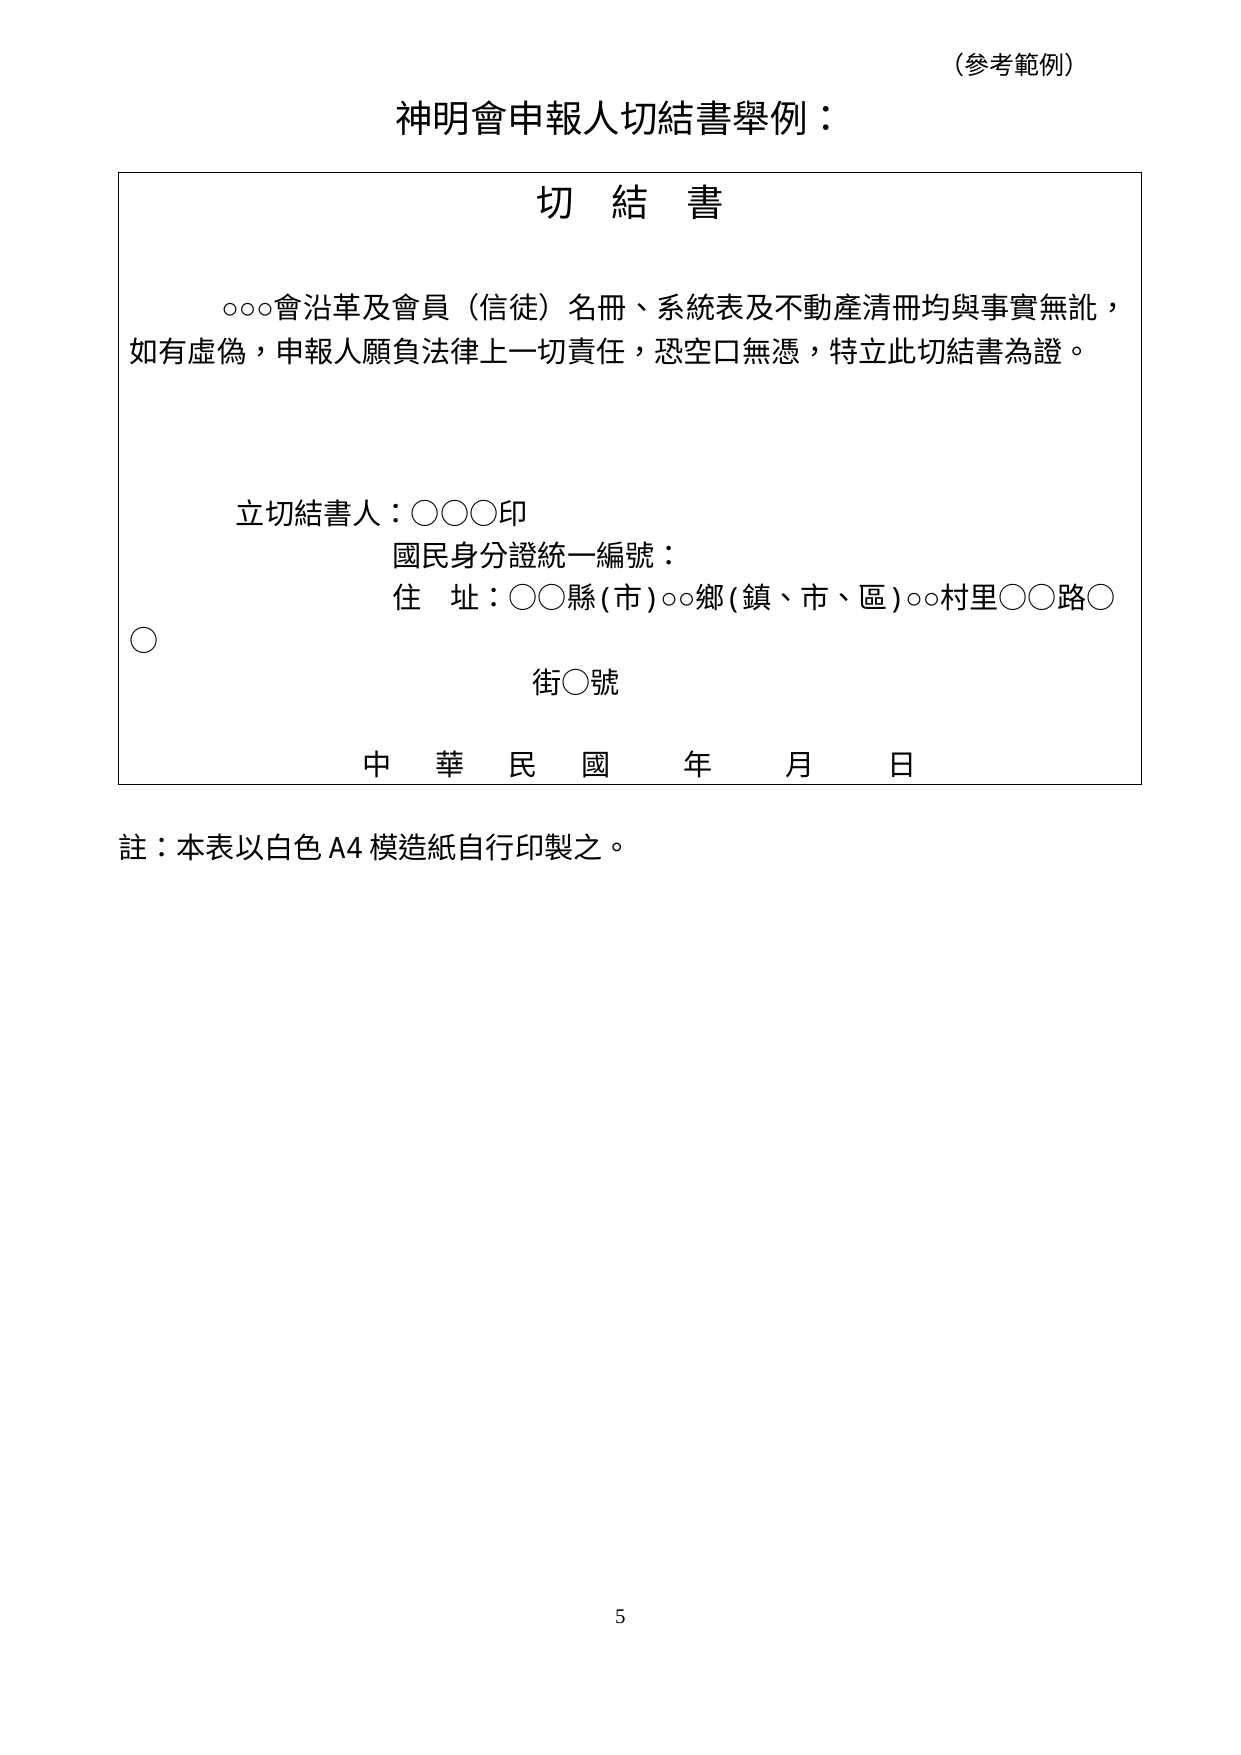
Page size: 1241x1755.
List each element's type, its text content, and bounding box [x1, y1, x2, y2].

text 註：本表以白色A4模造紙自行印製之。 [118, 825, 1122, 867]
table_header 切 結 書 ○○○會沿革及會員（信徒）名冊、系統表及不動產清冊均與事實無訛，如有虛偽，申報人願負法律上一切責任，恐空口無憑，特立此切結書為證。 立切結書人：○○○印 國民身分證統一編號： 住 址：○○縣(市)○○鄉(鎮、市、區)○○村里○○路○○ 街○號 中 華 民 國 年 月 日 [119, 173, 1141, 784]
text （參考範例） [939, 45, 1116, 82]
text 神明會申報人切結書舉例： [118, 89, 1122, 143]
